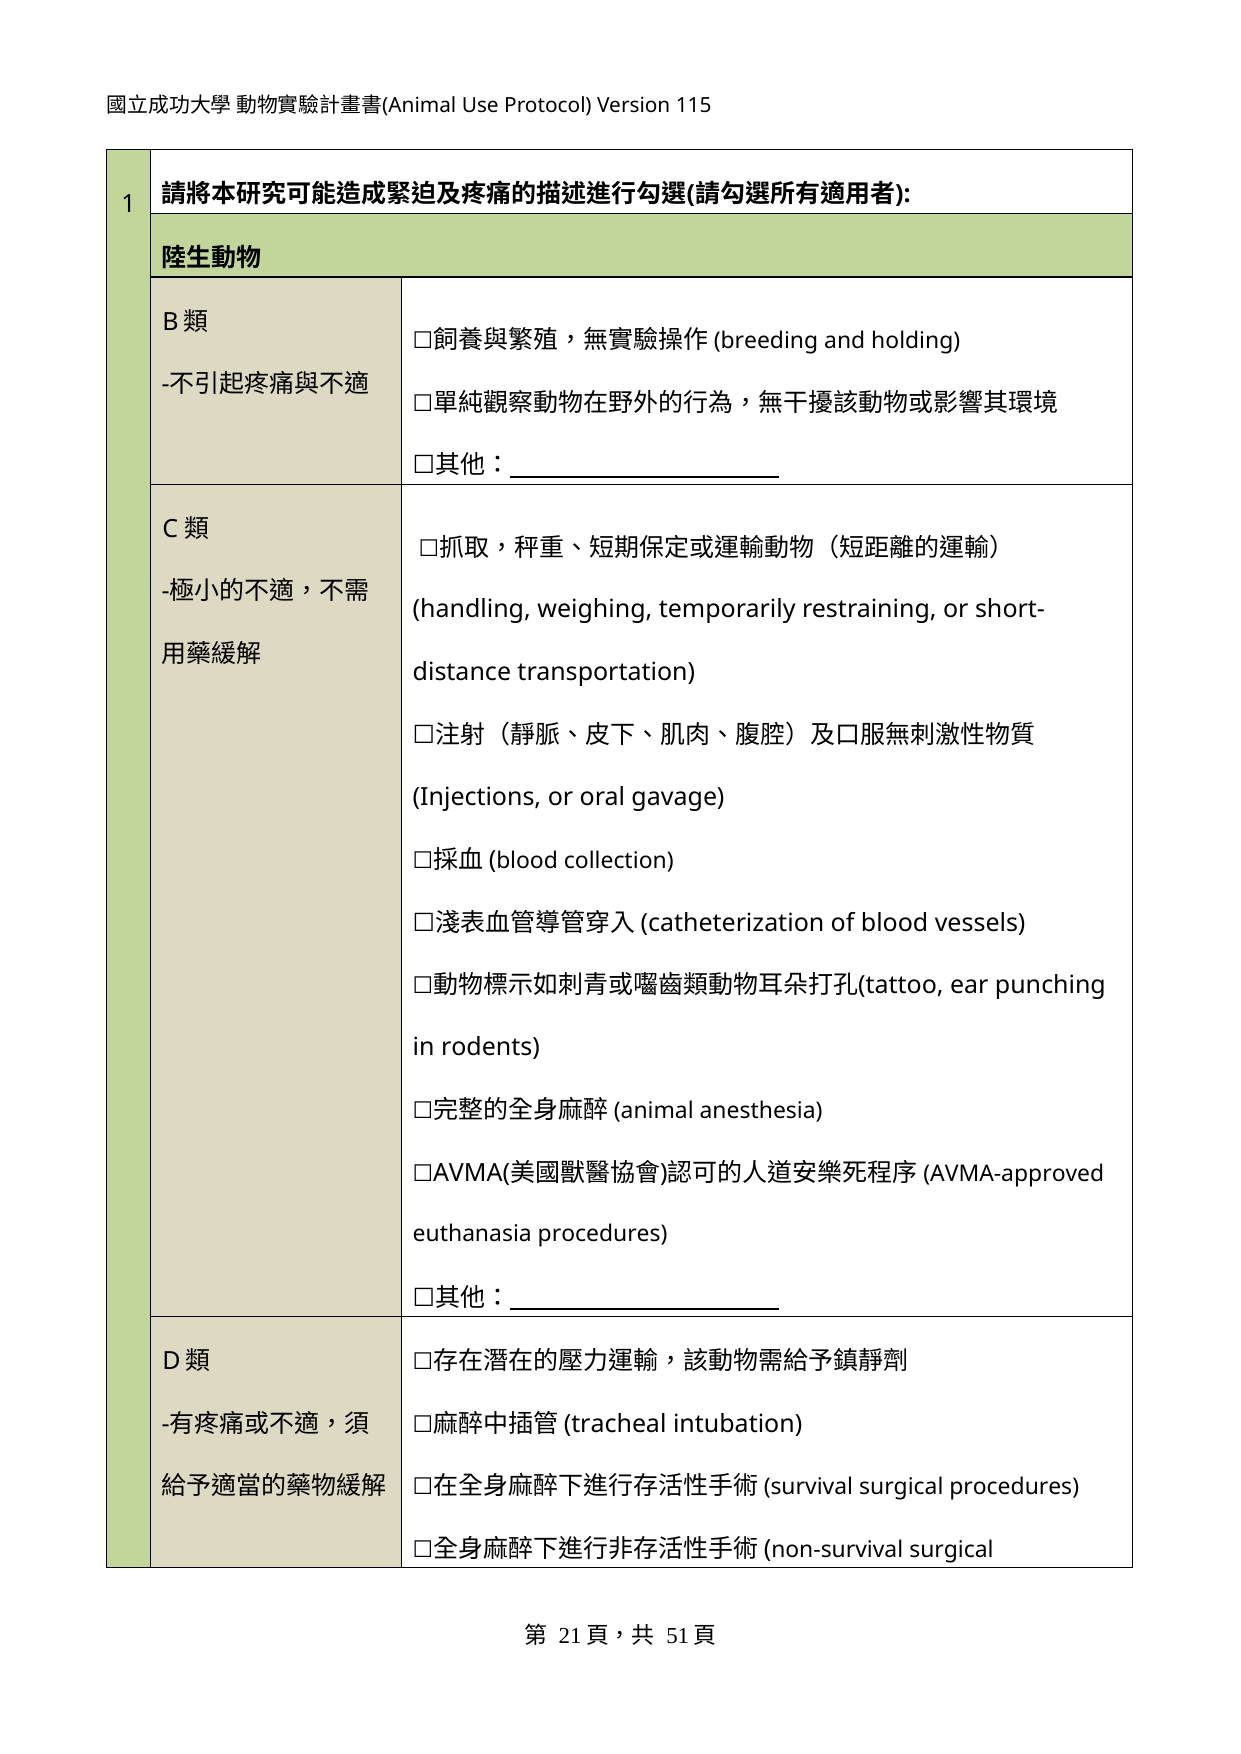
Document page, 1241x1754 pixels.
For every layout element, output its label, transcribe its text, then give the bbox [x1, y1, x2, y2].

table_header 請將本研究可能造成緊迫及疼痛的描述進行勾選(請勾選所有適用者): [151, 150, 1132, 213]
table_cell B類 -不引起疼痛與不適 [151, 278, 401, 484]
table_cell 陸生動物 [151, 214, 1132, 276]
table_cell ☐抓取，秤重、短期保定或運輸動物（短距離的運輸） (handling, weighing, temporarily restraining, or short-distance transportation) ☐注射（靜脈、皮下、肌肉、腹腔）及口服無刺激性物質 (Injections, or oral gavage) ☐採血 (blood collection) ☐淺表血管導管穿入 (catheterization of blood vessels) ☐動物標示如刺青或囓齒類動物耳朵打孔(tattoo, ear punching in rodents) ☐完整的全身麻醉 (animal anesthesia) ☐AVMA(美國獸醫協會)認可的人道安樂死程序 (AVMA-approved euthanasia procedures) ☐其他： [402, 485, 1132, 1316]
table_cell C 類 -極小的不適，不需用藥緩解 [151, 485, 401, 1316]
table_cell D類 -有疼痛或不適，須給予適當的藥物緩解 [151, 1317, 401, 1567]
table_cell ☐存在潛在的壓力運輸，該動物需給予鎮靜劑 ☐麻醉中插管 (tracheal intubation) ☐在全身麻醉下進行存活性手術 (survival surgical procedures) ☐全身麻醉下進行非存活性手術 (non‐survival surgical [402, 1317, 1132, 1567]
table_cell ☐飼養與繁殖，無實驗操作 (breeding and holding) ☐單純觀察動物在野外的行為，無干擾該動物或影響其環境 ☐其他： [402, 278, 1132, 484]
table_header 1 [107, 150, 150, 1567]
